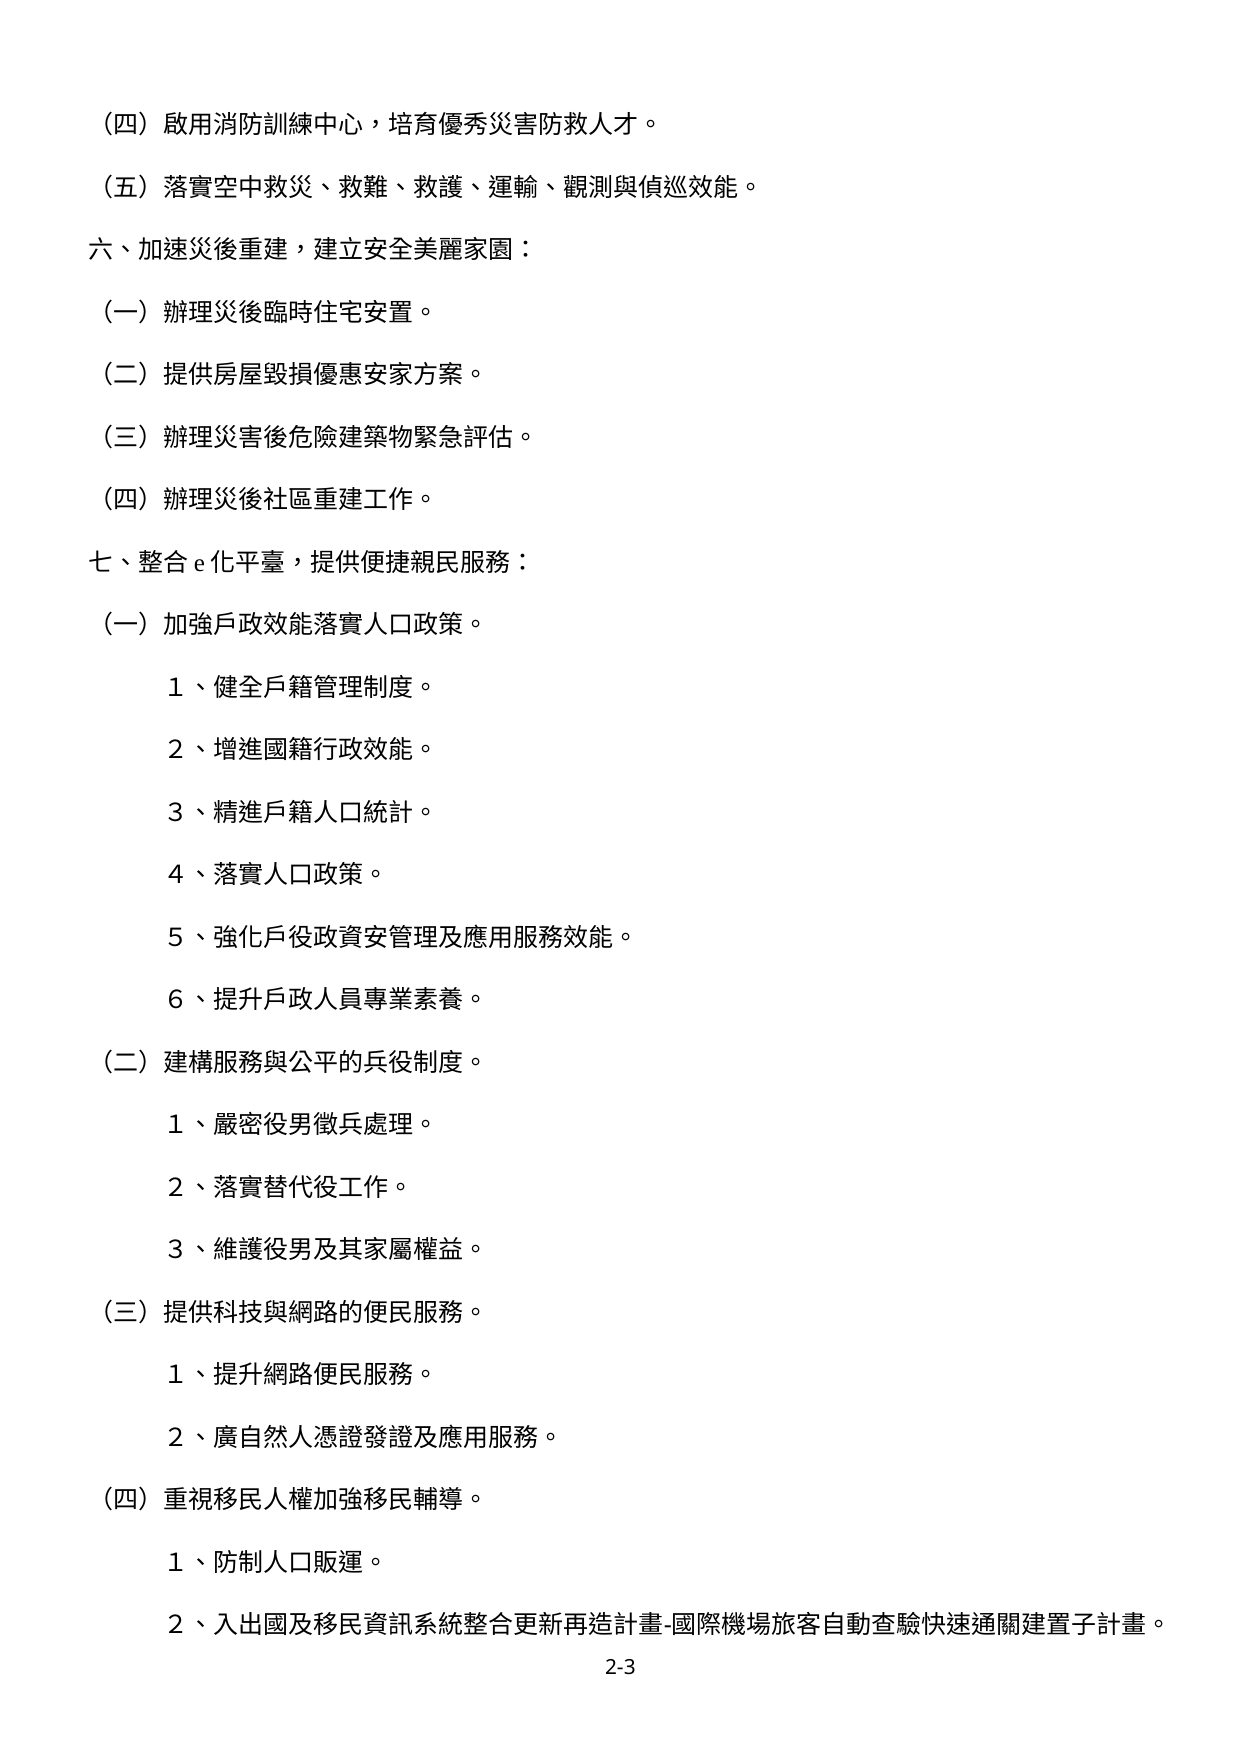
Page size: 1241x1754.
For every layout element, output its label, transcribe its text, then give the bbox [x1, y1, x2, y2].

text （四）啟用消防訓練中心，培育優秀災害防救人才。 [89, 81, 1152, 144]
text 六、加速災後重建，建立安全美麗家園： [89, 206, 1152, 269]
text （五）落實空中救災、救難、救護、運輸、觀測與偵巡效能。 [89, 144, 1152, 206]
text （四）辦理災後社區重建工作。 [89, 456, 1152, 519]
text （三）辦理災害後危險建築物緊急評估。 [89, 394, 1152, 456]
text ３、維護役男及其家屬權益。 [164, 1206, 1152, 1269]
text ２、增進國籍行政效能。 [164, 706, 1152, 769]
text （一）辦理災後臨時住宅安置。 [89, 269, 1152, 331]
text １、嚴密役男徵兵處理。 [164, 1081, 1152, 1144]
text １、防制人口販運。 [164, 1519, 1152, 1581]
text ２、廣自然人憑證發證及應用服務。 [164, 1394, 1152, 1456]
text ６、提升戶政人員專業素養。 [164, 956, 1152, 1019]
text １、健全戶籍管理制度。 [164, 644, 1152, 706]
text ２、入出國及移民資訊系統整合更新再造計畫-國際機場旅客自動查驗快速通關建置子計畫。 [164, 1581, 1152, 1644]
text （四）重視移民人權加強移民輔導。 [89, 1456, 1152, 1519]
text ４、落實人口政策。 [164, 831, 1152, 894]
text （三）提供科技與網路的便民服務。 [89, 1269, 1152, 1331]
text （二）建構服務與公平的兵役制度。 [89, 1019, 1152, 1081]
text １、提升網路便民服務。 [164, 1331, 1152, 1394]
text （一）加強戶政效能落實人口政策。 [89, 581, 1152, 644]
text ２、落實替代役工作。 [164, 1144, 1152, 1206]
text （二）提供房屋毀損優惠安家方案。 [89, 331, 1152, 394]
text ５、強化戶役政資安管理及應用服務效能。 [164, 894, 1152, 956]
text 七、整合e化平臺，提供便捷親民服務： [89, 519, 1152, 581]
text ３、精進戶籍人口統計。 [164, 769, 1152, 831]
